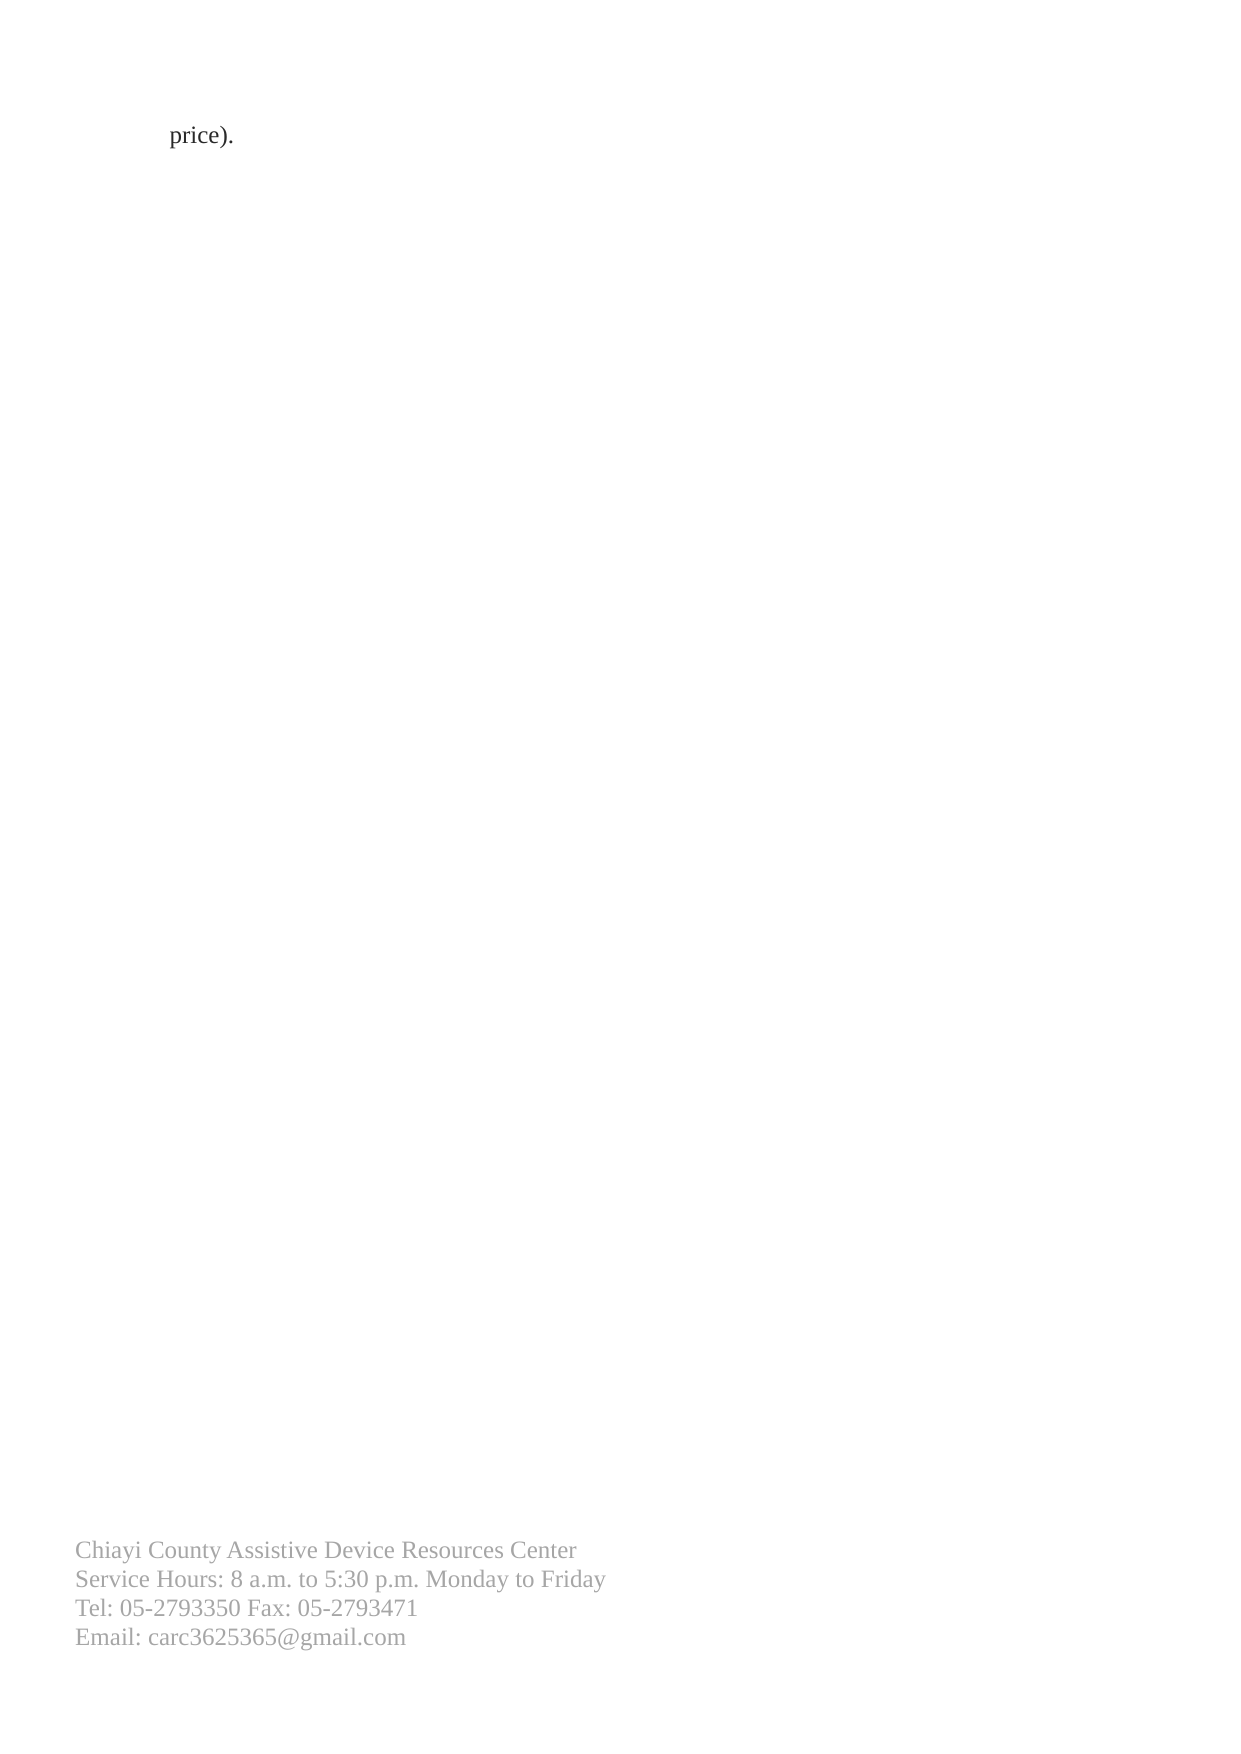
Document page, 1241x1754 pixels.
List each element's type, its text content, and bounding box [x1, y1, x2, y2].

list price). [169, 93, 1165, 156]
